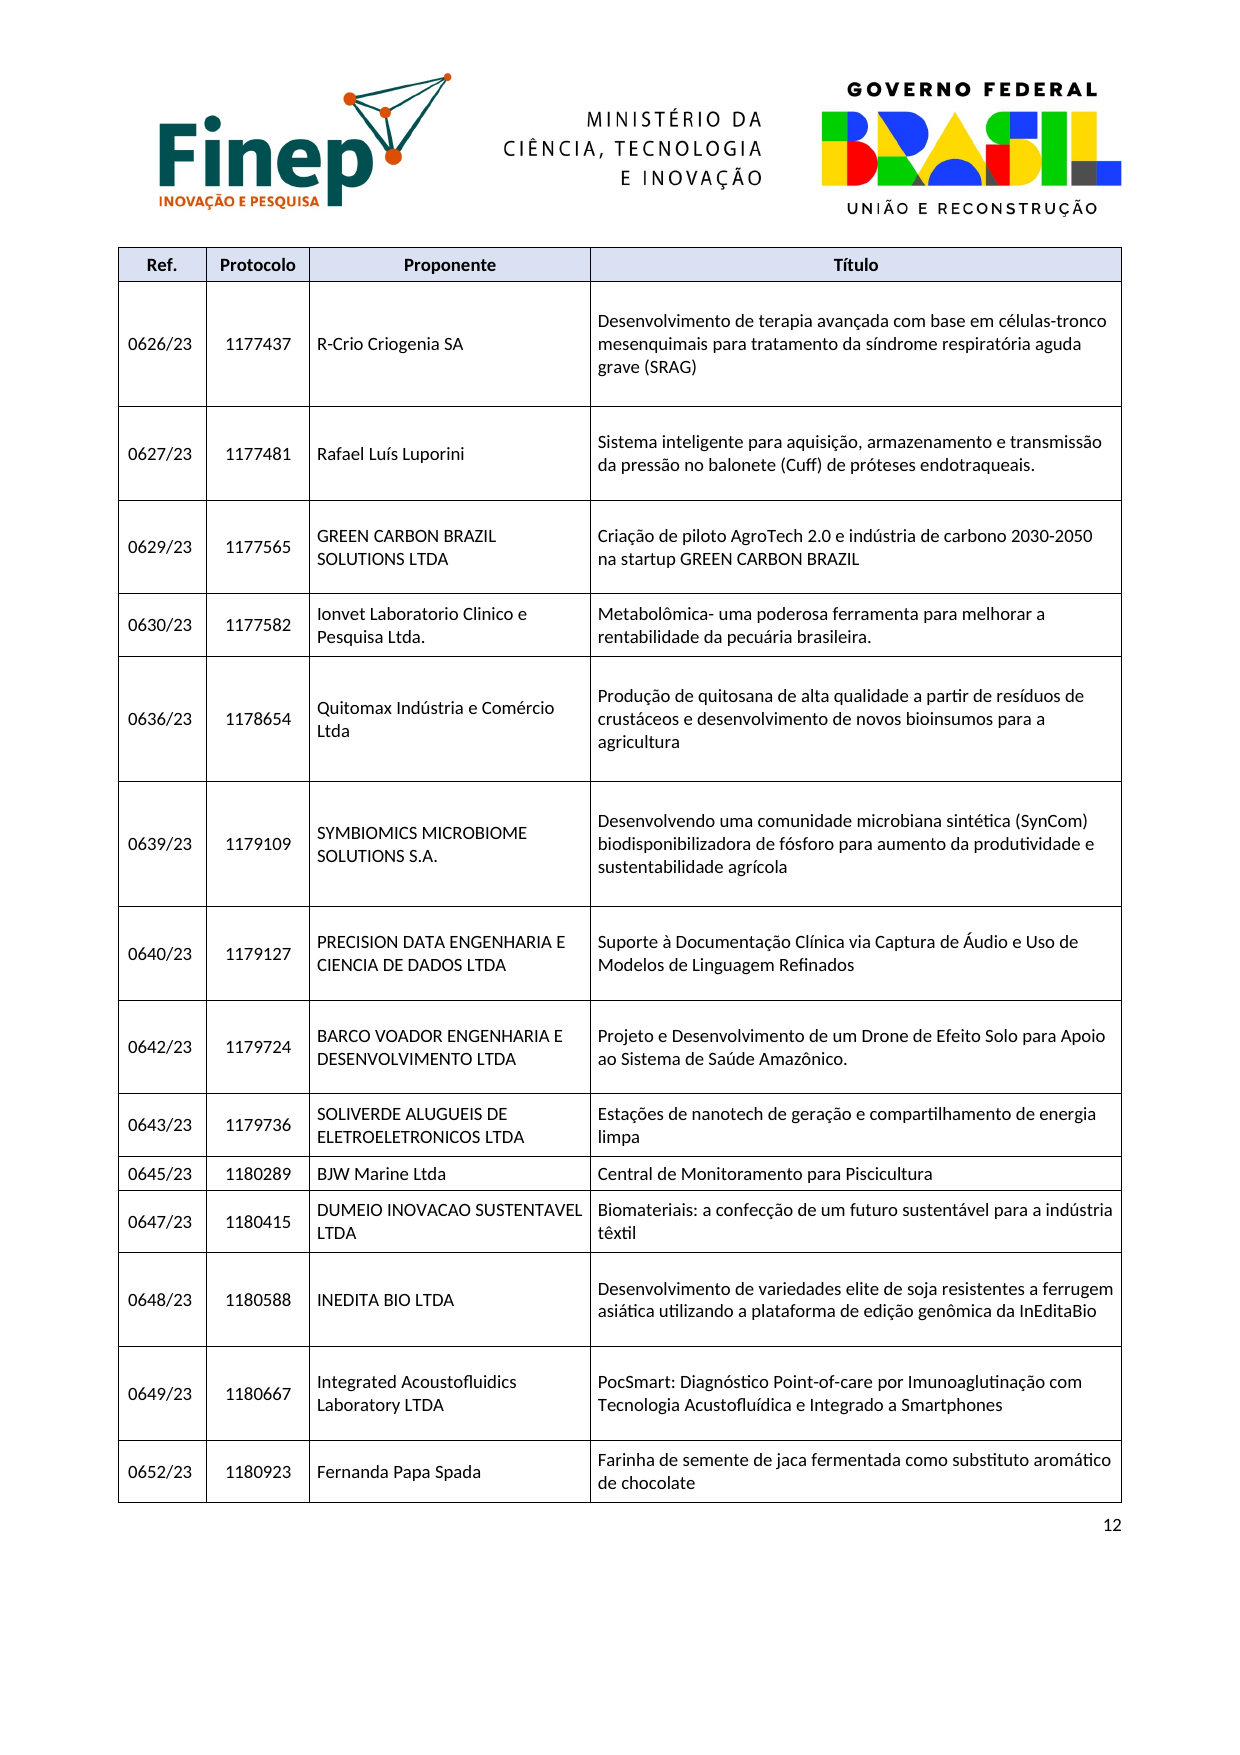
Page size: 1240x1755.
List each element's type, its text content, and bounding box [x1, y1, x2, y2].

table_cell 1177582 [207, 594, 309, 656]
table_header Protocolo [207, 248, 309, 281]
table_cell Fernanda Papa Spada [310, 1441, 590, 1502]
table_cell 0630/23 [119, 594, 206, 656]
table_cell 0648/23 [119, 1253, 206, 1346]
table_cell 0647/23 [119, 1191, 206, 1252]
table_cell GREEN CARBON BRAZIL SOLUTIONS LTDA [310, 501, 590, 593]
table_cell BARCO VOADOR ENGENHARIA E DESENVOLVIMENTO LTDA [310, 1001, 590, 1093]
table_cell 1177565 [207, 501, 309, 593]
table_cell Quitomax Indústria e Comércio Ltda [310, 657, 590, 781]
table_cell 1180289 [207, 1157, 309, 1190]
table_cell Desenvolvimento de terapia avançada com base em células-tronco mesenquimais para tratamento da síndrome respiratória aguda grave (SRAG) [591, 282, 1121, 406]
table_cell BJW Marine Ltda [310, 1157, 590, 1190]
table_cell R-Crio Criogenia SA [310, 282, 590, 406]
table_cell SOLIVERDE ALUGUEIS DE ELETROELETRONICOS LTDA [310, 1094, 590, 1156]
table_cell Integrated Acoustofluidics Laboratory LTDA [310, 1347, 590, 1440]
table_cell Biomateriais: a confecção de um futuro sustentável para a indústria têxtil [591, 1191, 1121, 1252]
table_cell 0626/23 [119, 282, 206, 406]
table_cell 1179736 [207, 1094, 309, 1156]
table_cell INEDITA BIO LTDA [310, 1253, 590, 1346]
table_cell Desenvolvendo uma comunidade microbiana sintética (SynCom) biodisponibilizadora de fósforo para aumento da produtividade e sustentabilidade agrícola [591, 782, 1121, 906]
table_cell 1179109 [207, 782, 309, 906]
table_cell 0629/23 [119, 501, 206, 593]
table_cell 1180588 [207, 1253, 309, 1346]
table_cell 0643/23 [119, 1094, 206, 1156]
table_cell 0636/23 [119, 657, 206, 781]
table_header Título [591, 248, 1121, 281]
table_cell 0645/23 [119, 1157, 206, 1190]
table_cell 0649/23 [119, 1347, 206, 1440]
table_cell PRECISION DATA ENGENHARIA E CIENCIA DE DADOS LTDA [310, 907, 590, 999]
table_cell Central de Monitoramento para Piscicultura [591, 1157, 1121, 1190]
table_cell Suporte à Documentação Clínica via Captura de Áudio e Uso de Modelos de Linguagem Refinados [591, 907, 1121, 999]
table_cell 0639/23 [119, 782, 206, 906]
table_header Proponente [310, 248, 590, 281]
table_cell SYMBIOMICS MICROBIOME SOLUTIONS S.A. [310, 782, 590, 906]
table_cell 1180923 [207, 1441, 309, 1502]
table_cell Desenvolvimento de variedades elite de soja resistentes a ferrugem asiática utilizando a plataforma de edição genômica da InEditaBio [591, 1253, 1121, 1346]
table_cell Produção de quitosana de alta qualidade a partir de resíduos de crustáceos e desenvolvimento de novos bioinsumos para a agricultura [591, 657, 1121, 781]
table_cell Farinha de semente de jaca fermentada como substituto aromático de chocolate [591, 1441, 1121, 1502]
table_cell Ionvet Laboratorio Clinico e Pesquisa Ltda. [310, 594, 590, 656]
table_cell 1179127 [207, 907, 309, 999]
table_cell 1177481 [207, 407, 309, 499]
table_cell 1179724 [207, 1001, 309, 1093]
table_cell Rafael Luís Luporini [310, 407, 590, 499]
table_cell 1180667 [207, 1347, 309, 1440]
table_cell DUMEIO INOVACAO SUSTENTAVEL LTDA [310, 1191, 590, 1252]
table_cell PocSmart: Diagnóstico Point-of-care por Imunoaglutinação com Tecnologia Acustofluídica e Integrado a Smartphones [591, 1347, 1121, 1440]
table_cell Estações de nanotech de geração e compartilhamento de energia limpa [591, 1094, 1121, 1156]
table_cell Metabolômica- uma poderosa ferramenta para melhorar a rentabilidade da pecuária brasileira. [591, 594, 1121, 656]
table_cell 0640/23 [119, 907, 206, 999]
table_cell 1180415 [207, 1191, 309, 1252]
table_cell Criação de piloto AgroTech 2.0 e indústria de carbono 2030-2050 na startup GREEN CARBON BRAZIL [591, 501, 1121, 593]
table_cell Projeto e Desenvolvimento de um Drone de Efeito Solo para Apoio ao Sistema de Saúde Amazônico. [591, 1001, 1121, 1093]
table_cell 0642/23 [119, 1001, 206, 1093]
table_cell 0627/23 [119, 407, 206, 499]
table_header Ref. [119, 248, 206, 281]
table_cell 1178654 [207, 657, 309, 781]
table_cell Sistema inteligente para aquisição, armazenamento e transmissão da pressão no balonete (Cuff) de próteses endotraqueais. [591, 407, 1121, 499]
table_cell 1177437 [207, 282, 309, 406]
table_cell 0652/23 [119, 1441, 206, 1502]
